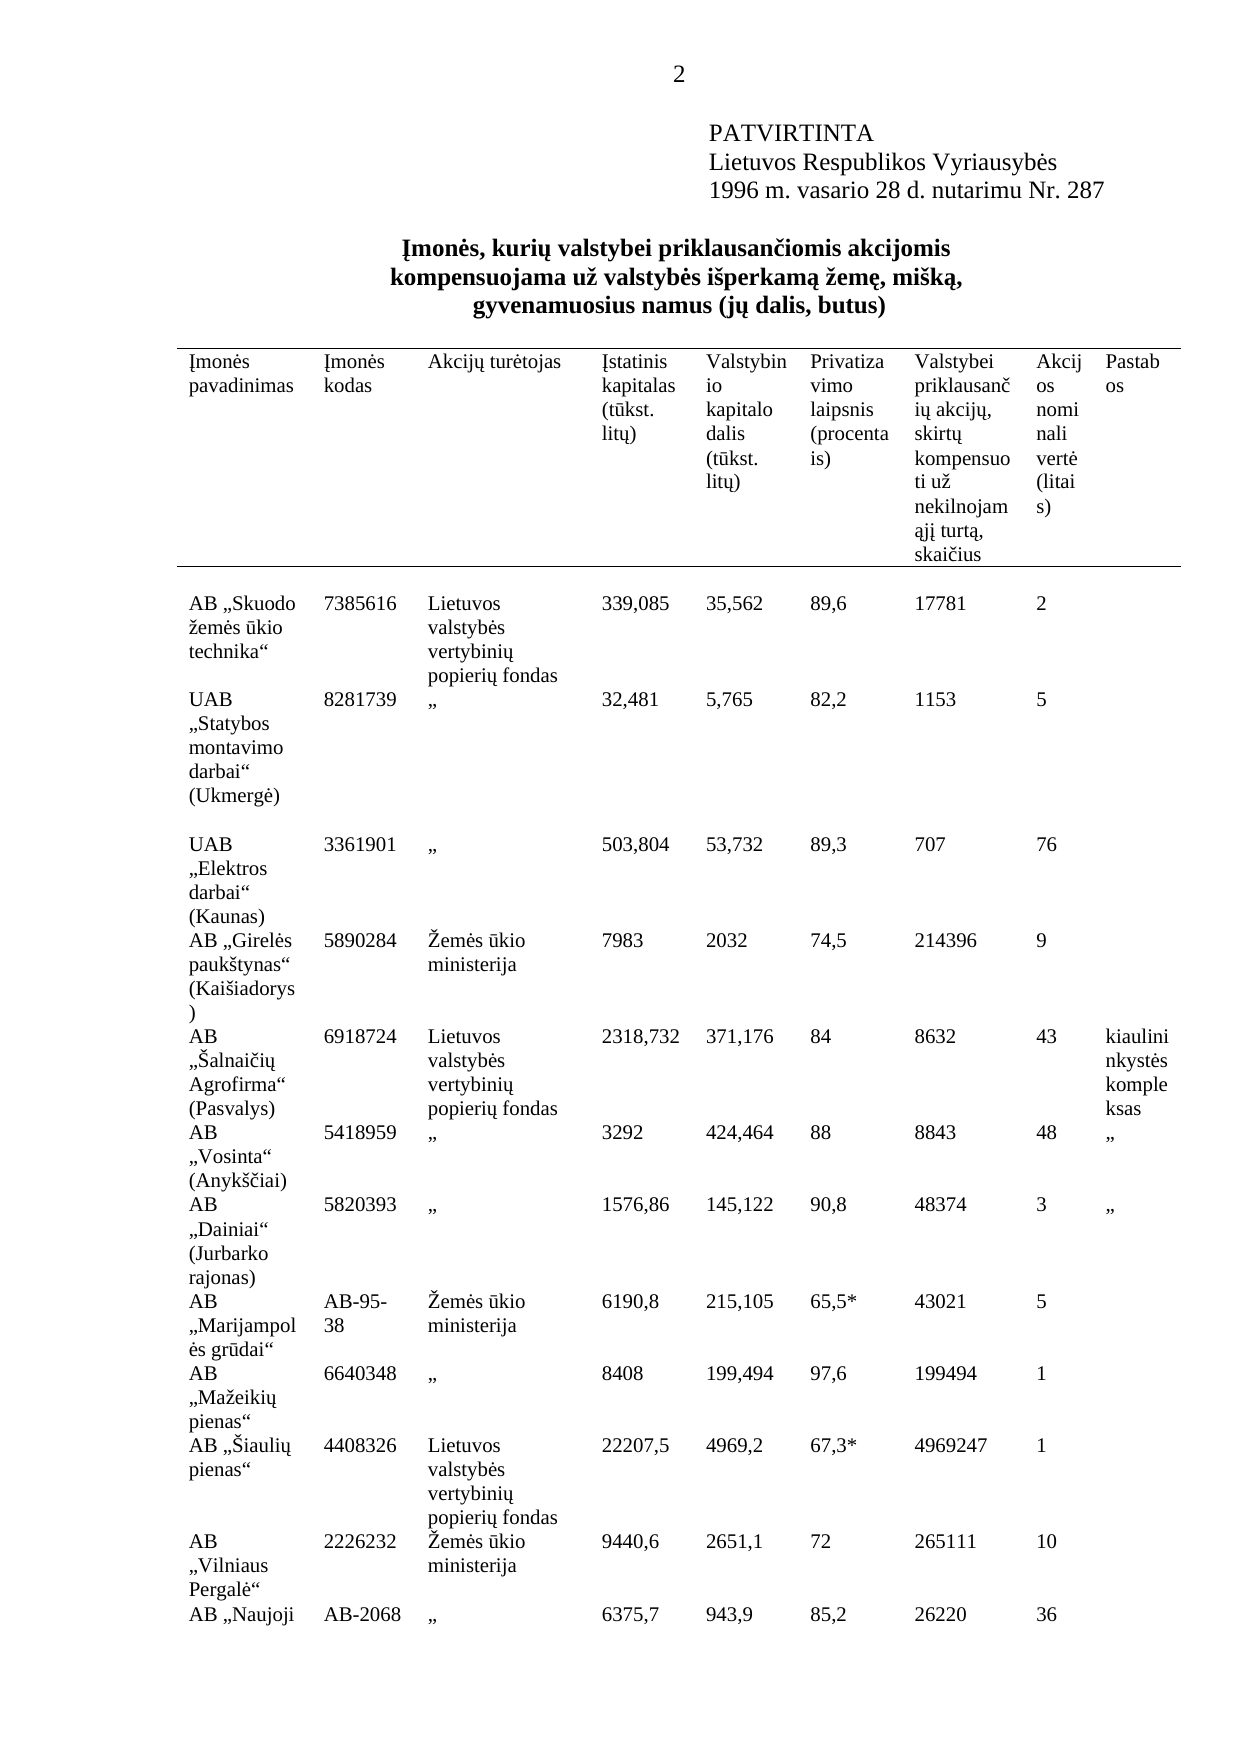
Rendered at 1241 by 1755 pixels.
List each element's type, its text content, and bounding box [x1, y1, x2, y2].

table_cell 17781 [903, 591, 1025, 687]
table_cell [1094, 1433, 1181, 1529]
table_cell 5820393 [312, 1193, 416, 1289]
table_cell 9440,6 [590, 1529, 694, 1601]
table_cell 1 [1025, 1361, 1094, 1433]
table_cell 3 [1025, 1193, 1094, 1289]
table_cell AB „Vosinta“ (Anykščiai) [177, 1120, 312, 1192]
table_header Privatizavimo laipsnis (procentais) [799, 349, 903, 566]
table_cell 1576,86 [590, 1193, 694, 1289]
table_cell [903, 567, 1025, 591]
table_cell UAB „Statybos montavimo darbai“ (Ukmergė) [177, 687, 312, 831]
table_cell 2651,1 [695, 1529, 799, 1601]
table_cell kiaulininkystės kompleksas [1094, 1024, 1181, 1120]
table_cell Lietuvos valstybės vertybinių popierių fondas [416, 1433, 590, 1529]
table_cell 215,105 [695, 1289, 799, 1361]
table_cell „ [416, 687, 590, 831]
table_cell [177, 567, 312, 591]
table_cell Lietuvos valstybės vertybinių popierių fondas [416, 591, 590, 687]
text PATVIRTINTA [177, 118, 1181, 147]
table_header Akcijų turėtojas [416, 349, 590, 566]
table_cell 36 [1025, 1601, 1094, 1626]
table_cell [1094, 1601, 1181, 1626]
table_cell [1094, 928, 1181, 1024]
table_header Pastabos [1094, 349, 1181, 566]
table_cell [1094, 1529, 1181, 1601]
table_cell [1094, 687, 1181, 831]
table_cell [1025, 567, 1094, 591]
table_cell [1094, 591, 1181, 687]
table_cell 76 [1025, 831, 1094, 928]
table_cell [1094, 1361, 1181, 1433]
table_cell 89,3 [799, 831, 903, 928]
table_cell 8843 [903, 1120, 1025, 1192]
table_cell 9 [1025, 928, 1094, 1024]
table_cell 199494 [903, 1361, 1025, 1433]
table_cell 6918724 [312, 1024, 416, 1120]
table_cell AB-2068 [312, 1601, 416, 1626]
table_cell 943,9 [695, 1601, 799, 1626]
table_cell „ [416, 1120, 590, 1192]
table_cell AB „Skuodo žemės ūkio technika“ [177, 591, 312, 687]
table_cell 8408 [590, 1361, 694, 1433]
table_cell [1094, 1289, 1181, 1361]
table_cell 32,481 [590, 687, 694, 831]
table_cell 2226232 [312, 1529, 416, 1601]
table_cell 53,732 [695, 831, 799, 928]
table_cell 2318,732 [590, 1024, 694, 1120]
table_cell 424,464 [695, 1120, 799, 1192]
table_header Akcijos nominali vertė (litais) [1025, 349, 1094, 566]
table_cell „ [416, 1193, 590, 1289]
table_cell 199,494 [695, 1361, 799, 1433]
table_cell 85,2 [799, 1601, 903, 1626]
table_cell „ [1094, 1193, 1181, 1289]
table_cell [1094, 831, 1181, 928]
table_cell 22207,5 [590, 1433, 694, 1529]
table_cell 339,085 [590, 591, 694, 687]
text 1996 m. vasario 28 d. nutarimu Nr. 287 [177, 176, 1181, 204]
table_cell „ [416, 1601, 590, 1626]
table_cell 48374 [903, 1193, 1025, 1289]
table_cell 82,2 [799, 687, 903, 831]
table_cell AB-95-38 [312, 1289, 416, 1361]
table_cell 7385616 [312, 591, 416, 687]
table_cell „ [1094, 1120, 1181, 1192]
table_cell [695, 567, 799, 591]
table_header Įstatinis kapitalas (tūkst. litų) [590, 349, 694, 566]
table_cell 1 [1025, 1433, 1094, 1529]
table_cell 5,765 [695, 687, 799, 831]
text Įmonės, kurių valstybei priklausančiomis akcijomis [177, 233, 1181, 262]
table_cell 503,804 [590, 831, 694, 928]
table_cell AB „Šiaulių pienas“ [177, 1433, 312, 1529]
table_cell 6640348 [312, 1361, 416, 1433]
table_cell Lietuvos valstybės vertybinių popierių fondas [416, 1024, 590, 1120]
table_cell AB „Dainiai“ (Jurbarko rajonas) [177, 1193, 312, 1289]
table_cell „ [416, 831, 590, 928]
table_cell 2 [1025, 591, 1094, 687]
table_cell [312, 567, 416, 591]
table_cell 7983 [590, 928, 694, 1024]
table_cell [799, 567, 903, 591]
table_cell 35,562 [695, 591, 799, 687]
table_cell [416, 567, 590, 591]
table_cell 90,8 [799, 1193, 903, 1289]
table_header Valstybinio kapitalo dalis (tūkst. litų) [695, 349, 799, 566]
text Lietuvos Respublikos Vyriausybės [177, 147, 1181, 176]
table_cell 4969,2 [695, 1433, 799, 1529]
table_cell 4408326 [312, 1433, 416, 1529]
table_cell 2032 [695, 928, 799, 1024]
table_cell 10 [1025, 1529, 1094, 1601]
table_cell 84 [799, 1024, 903, 1120]
table_cell 67,3* [799, 1433, 903, 1529]
table_cell 89,6 [799, 591, 903, 687]
table_cell 43 [1025, 1024, 1094, 1120]
table_cell 5418959 [312, 1120, 416, 1192]
table_cell 65,5* [799, 1289, 903, 1361]
table_cell Žemės ūkio ministerija [416, 928, 590, 1024]
table_cell 48 [1025, 1120, 1094, 1192]
table_cell 3292 [590, 1120, 694, 1192]
table_cell AB „Girelės paukštynas“ (Kaišiadorys) [177, 928, 312, 1024]
table_cell 707 [903, 831, 1025, 928]
table_cell Žemės ūkio ministerija [416, 1529, 590, 1601]
table_cell Žemės ūkio ministerija [416, 1289, 590, 1361]
table_cell 26220 [903, 1601, 1025, 1626]
table_cell 1153 [903, 687, 1025, 831]
table_cell 265111 [903, 1529, 1025, 1601]
table_cell 72 [799, 1529, 903, 1601]
table_cell 8632 [903, 1024, 1025, 1120]
table_cell 5890284 [312, 928, 416, 1024]
table_cell 74,5 [799, 928, 903, 1024]
table_cell 43021 [903, 1289, 1025, 1361]
text gyvenamuosius namus (jų dalis, butus) [177, 291, 1181, 319]
table_header Valstybei priklausančių akcijų, skirtų kompensuoti už nekilnojamąjį turtą, skaičius [903, 349, 1025, 566]
table_cell 145,122 [695, 1193, 799, 1289]
table_cell 8281739 [312, 687, 416, 831]
table_cell AB „Šalnaičių Agrofirma“ (Pasvalys) [177, 1024, 312, 1120]
text kompensuojama už valstybės išperkamą žemę, mišką, [177, 262, 1181, 291]
table_cell AB „Marijampolės grūdai“ [177, 1289, 312, 1361]
table_cell 88 [799, 1120, 903, 1192]
table_cell UAB „Elektros darbai“ (Kaunas) [177, 831, 312, 928]
table_cell 4969247 [903, 1433, 1025, 1529]
table_cell [590, 567, 694, 591]
table_cell 5 [1025, 1289, 1094, 1361]
table_cell 3361901 [312, 831, 416, 928]
table_cell AB „Mažeikių pienas“ [177, 1361, 312, 1433]
table_cell AB „Naujoji [177, 1601, 312, 1626]
table_cell 6375,7 [590, 1601, 694, 1626]
table_cell 371,176 [695, 1024, 799, 1120]
table_cell 97,6 [799, 1361, 903, 1433]
table_header Įmonės pavadinimas [177, 349, 312, 566]
table_cell AB „Vilniaus Pergalė“ [177, 1529, 312, 1601]
table_cell 6190,8 [590, 1289, 694, 1361]
table_header Įmonės kodas [312, 349, 416, 566]
table_cell 214396 [903, 928, 1025, 1024]
table_cell 5 [1025, 687, 1094, 831]
table_cell „ [416, 1361, 590, 1433]
table_cell [1094, 567, 1181, 591]
